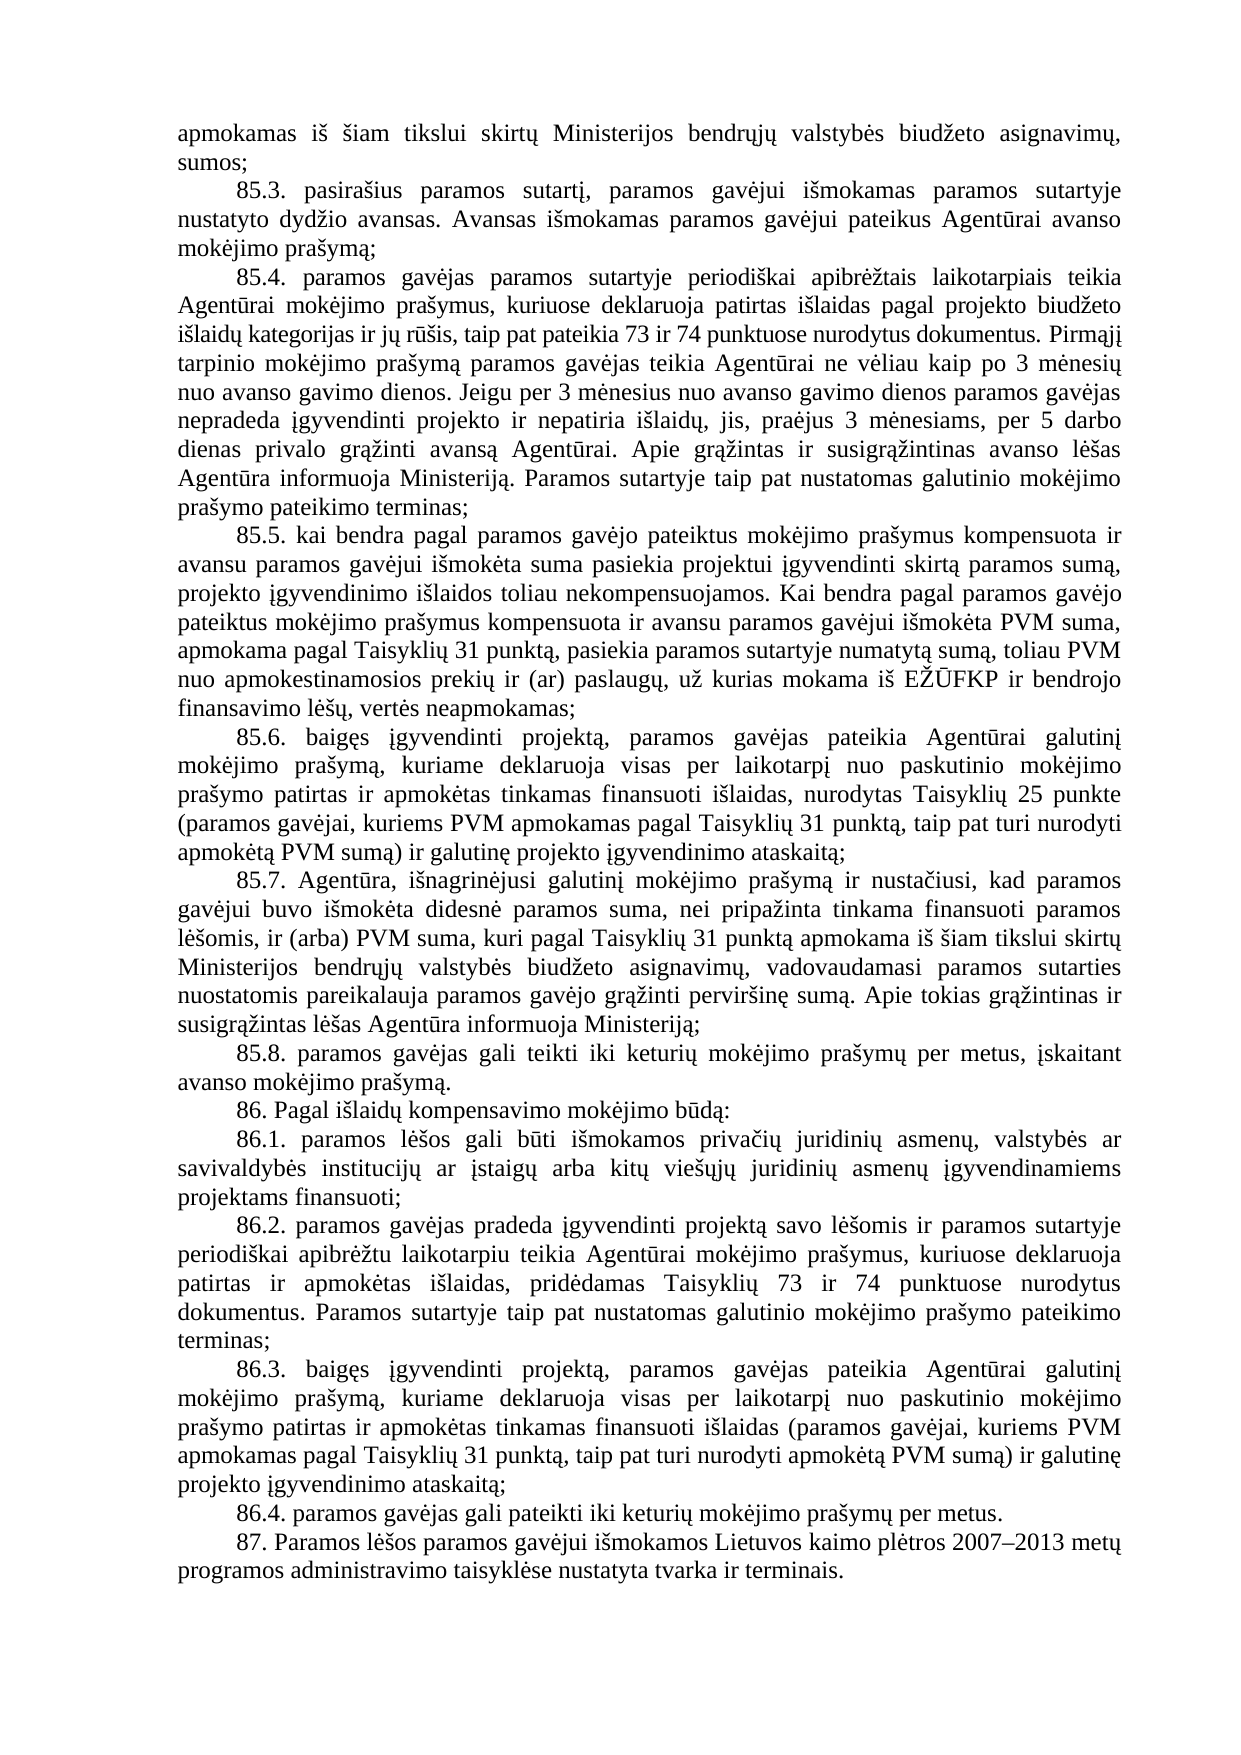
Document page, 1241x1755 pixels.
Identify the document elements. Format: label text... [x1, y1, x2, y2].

text 85.6. baigęs įgyvendinti projektą, paramos gavėjas pateikia Agentūrai galutinį mokėjimo prašymą, kuriame deklaruoja visas per laikotarpį nuo paskutinio mokėjimo prašymo patirtas ir apmokėtas tinkamas finansuoti išlaidas, nurodytas Taisyklių 25 punkte (paramos gavėjai, kuriems PVM apmokamas pagal Taisyklių 31 punktą, taip pat turi nurodyti apmokėtą PVM sumą) ir galutinę projekto įgyvendinimo ataskaitą; [177, 722, 1122, 866]
text 87. Paramos lėšos paramos gavėjui išmokamos Lietuvos kaimo plėtros 2007–2013 metų programos administravimo taisyklėse nustatyta tvarka ir terminais. [177, 1527, 1122, 1584]
text apmokamas iš šiam tikslui skirtų Ministerijos bendrųjų valstybės biudžeto asignavimų, sumos; [177, 118, 1122, 176]
text 85.7. Agentūra, išnagrinėjusi galutinį mokėjimo prašymą ir nustačiusi, kad paramos gavėjui buvo išmokėta didesnė paramos suma, nei pripažinta tinkama finansuoti paramos lėšomis, ir (arba) PVM suma, kuri pagal Taisyklių 31 punktą apmokama iš šiam tikslui skirtų Ministerijos bendrųjų valstybės biudžeto asignavimų, vadovaudamasi paramos sutarties nuostatomis pareikalauja paramos gavėjo grąžinti perviršinę sumą. Apie tokias grąžintinas ir susigrąžintas lėšas Agentūra informuoja Ministeriją; [177, 866, 1122, 1038]
text 85.3. pasirašius paramos sutartį, paramos gavėjui išmokamas paramos sutartyje nustatyto dydžio avansas. Avansas išmokamas paramos gavėjui pateikus Agentūrai avanso mokėjimo prašymą; [177, 176, 1122, 262]
text 85.8. paramos gavėjas gali teikti iki keturių mokėjimo prašymų per metus, įskaitant avanso mokėjimo prašymą. [177, 1038, 1122, 1096]
text 85.5. kai bendra pagal paramos gavėjo pateiktus mokėjimo prašymus kompensuota ir avansu paramos gavėjui išmokėta suma pasiekia projektui įgyvendinti skirtą paramos sumą, projekto įgyvendinimo išlaidos toliau nekompensuojamos. Kai bendra pagal paramos gavėjo pateiktus mokėjimo prašymus kompensuota ir avansu paramos gavėjui išmokėta PVM suma, apmokama pagal Taisyklių 31 punktą, pasiekia paramos sutartyje numatytą sumą, toliau PVM nuo apmokestinamosios prekių ir (ar) paslaugų, už kurias mokama iš EŽŪFKP ir bendrojo finansavimo lėšų, vertės neapmokamas; [177, 521, 1122, 722]
text 86.3. baigęs įgyvendinti projektą, paramos gavėjas pateikia Agentūrai galutinį mokėjimo prašymą, kuriame deklaruoja visas per laikotarpį nuo paskutinio mokėjimo prašymo patirtas ir apmokėtas tinkamas finansuoti išlaidas (paramos gavėjai, kuriems PVM apmokamas pagal Taisyklių 31 punktą, taip pat turi nurodyti apmokėtą PVM sumą) ir galutinę projekto įgyvendinimo ataskaitą; [177, 1354, 1122, 1498]
text 86.4. paramos gavėjas gali pateikti iki keturių mokėjimo prašymų per metus. [177, 1498, 1122, 1527]
text 86. Pagal išlaidų kompensavimo mokėjimo būdą: [177, 1096, 1122, 1124]
text 85.4. paramos gavėjas paramos sutartyje periodiškai apibrėžtais laikotarpiais teikia Agentūrai mokėjimo prašymus, kuriuose deklaruoja patirtas išlaidas pagal projekto biudžeto išlaidų kategorijas ir jų rūšis, taip pat pateikia 73 ir 74 punktuose nurodytus dokumentus. Pirmąjį tarpinio mokėjimo prašymą paramos gavėjas teikia Agentūrai ne vėliau kaip po 3 mėnesių nuo avanso gavimo dienos. Jeigu per 3 mėnesius nuo avanso gavimo dienos paramos gavėjas nepradeda įgyvendinti projekto ir nepatiria išlaidų, jis, praėjus 3 mėnesiams, per 5 darbo dienas privalo grąžinti avansą Agentūrai. Apie grąžintas ir susigrąžintinas avanso lėšas Agentūra informuoja Ministeriją. Paramos sutartyje taip pat nustatomas galutinio mokėjimo prašymo pateikimo terminas; [177, 262, 1122, 521]
text 86.1. paramos lėšos gali būti išmokamos privačių juridinių asmenų, valstybės ar savivaldybės institucijų ar įstaigų arba kitų viešųjų juridinių asmenų įgyvendinamiems projektams finansuoti; [177, 1124, 1122, 1211]
text 86.2. paramos gavėjas pradeda įgyvendinti projektą savo lėšomis ir paramos sutartyje periodiškai apibrėžtu laikotarpiu teikia Agentūrai mokėjimo prašymus, kuriuose deklaruoja patirtas ir apmokėtas išlaidas, pridėdamas Taisyklių 73 ir 74 punktuose nurodytus dokumentus. Paramos sutartyje taip pat nustatomas galutinio mokėjimo prašymo pateikimo terminas; [177, 1211, 1122, 1354]
